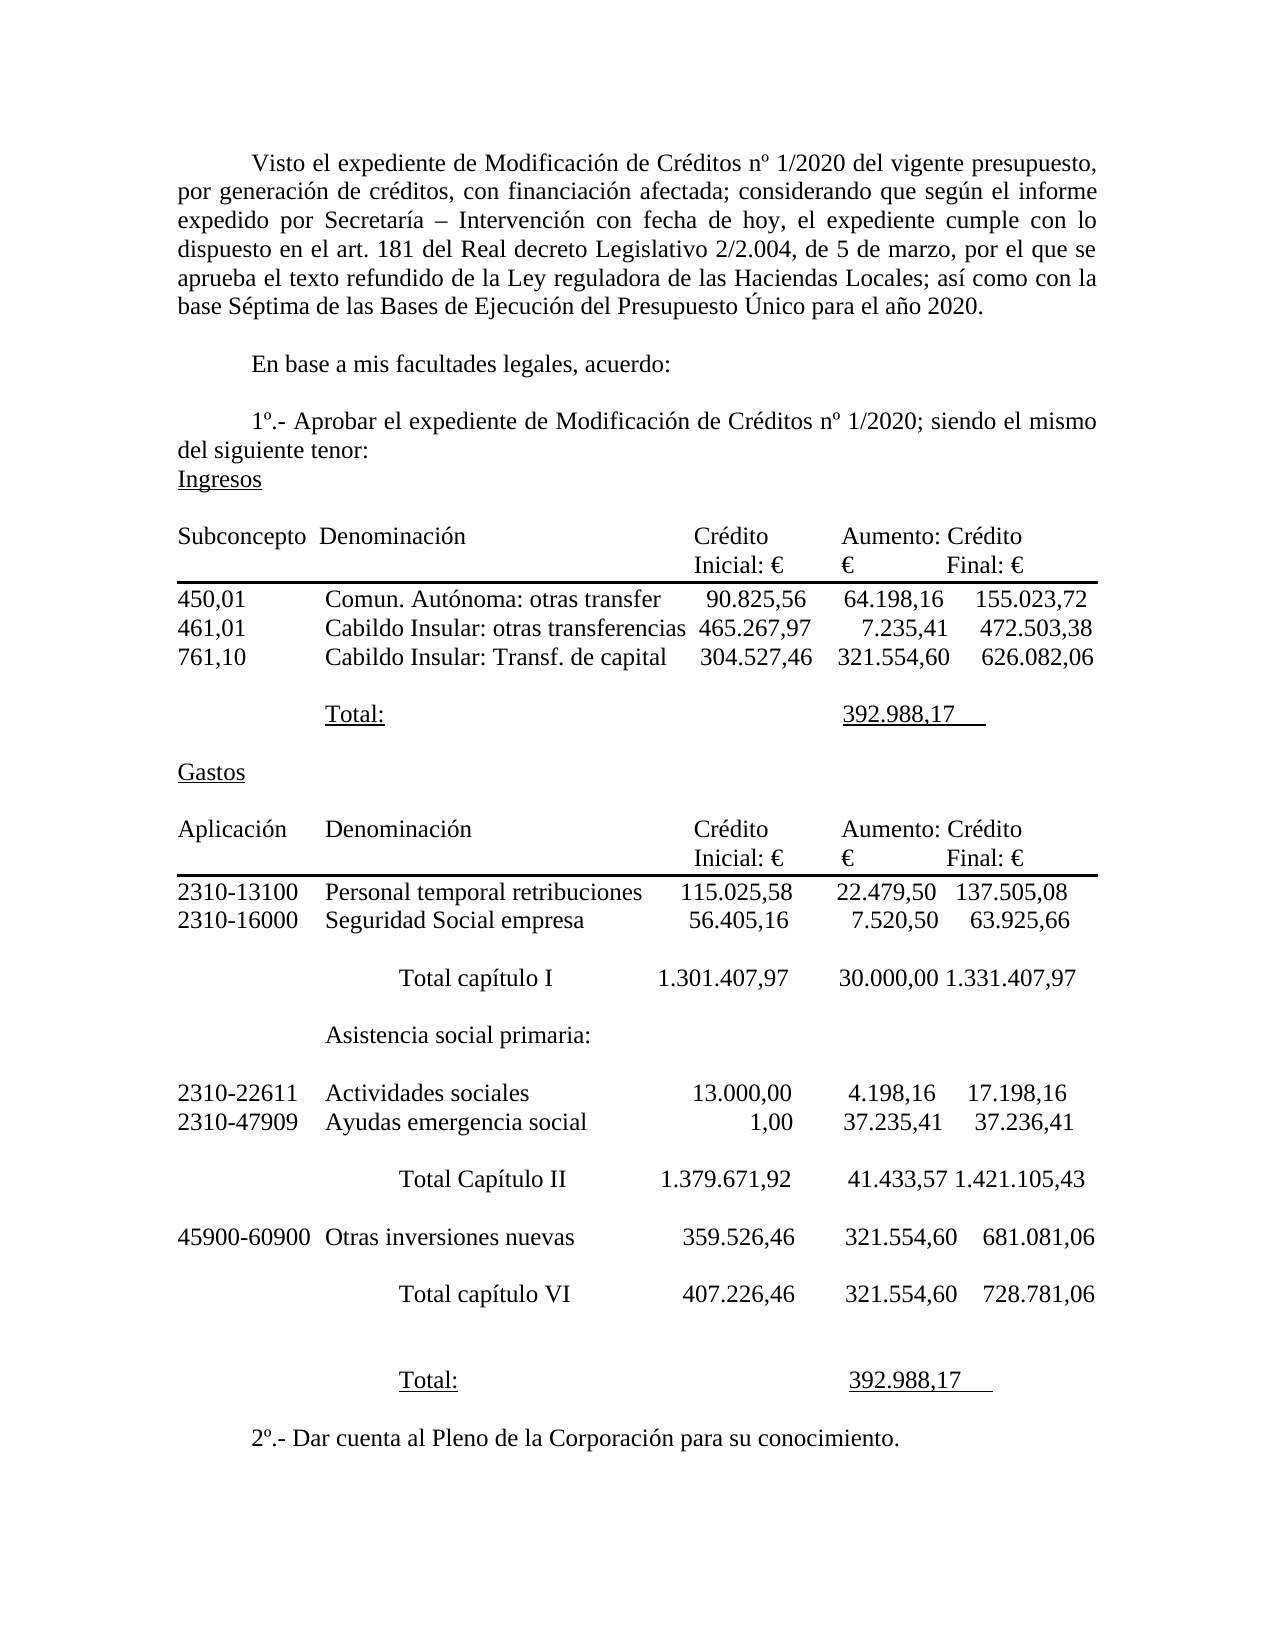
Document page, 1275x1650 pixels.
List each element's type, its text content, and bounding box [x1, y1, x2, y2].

text Ingresos [177, 464, 1098, 493]
text 2º.- Dar cuenta al Pleno de la Corporación para su conocimiento. [177, 1423, 1098, 1452]
text 450,01 Comun. Autónoma: otras transfer 90.825,56 64.198,16 155.023,72 [177, 584, 1098, 613]
text Inicial: € € Final: € [177, 843, 1098, 874]
text Gastos [177, 757, 1098, 785]
text 2310-47909 Ayudas emergencia social 1,00 37.235,41 37.236,41 [177, 1107, 1098, 1136]
text Asistencia social primaria: [177, 1021, 1098, 1049]
text 2310-13100 Personal temporal retribuciones 115.025,58 22.479,50 137.505,08 [177, 877, 1098, 906]
text Total: 392.988,17 [251, 1366, 1098, 1394]
text 461,01 Cabildo Insular: otras transferencias 465.267,97 7.235,41 472.503,38 [177, 613, 1098, 642]
text Aplicación Denominación Crédito Aumento: Crédito [177, 814, 1098, 843]
text 1º.- Aprobar el expediente de Modificación de Créditos nº 1/2020; siendo el mismo del siguiente tenor: [177, 406, 1098, 464]
text 45900-60900 Otras inversiones nuevas 359.526,46 321.554,60 681.081,06 [177, 1222, 1098, 1251]
text Total capítulo I 1.301.407,97 30.000,00 1.331.407,97 [325, 963, 1098, 992]
text Total capítulo VI 407.226,46 321.554,60 728.781,06 [325, 1279, 1098, 1308]
text 761,10 Cabildo Insular: Transf. de capital 304.527,46 321.554,60 626.082,06 [177, 642, 1098, 670]
text Subconcepto Denominación Crédito Aumento: Crédito [177, 521, 1098, 550]
text Visto el expediente de Modificación de Créditos nº 1/2020 del vigente presupuesto, por generación de créditos, con financiación afectada; considerando que según el informe expedido por Secretaría – Intervención con fecha de hoy, el expediente cumple con lo dispuesto en el art. 181 del Real decreto Legislativo 2/2.004, de 5 de marzo, por el que se aprueba el texto refundido de la Ley reguladora de las Haciendas Locales; así como con la base Séptima de las Bases de Ejecución del Presupuesto Único para el año 2020. [177, 148, 1098, 320]
text 2310-22611 Actividades sociales 13.000,00 4.198,16 17.198,16 [177, 1078, 1098, 1107]
text Inicial: € € Final: € [177, 550, 1098, 581]
text Total Capítulo II 1.379.671,92 41.433,57 1.421.105,43 [325, 1164, 1098, 1193]
text En base a mis facultades legales, acuerdo: [177, 349, 1098, 378]
text 2310-16000 Seguridad Social empresa 56.405,16 7.520,50 63.925,66 [177, 906, 1098, 934]
text Total: 392.988,17 [251, 699, 1098, 728]
